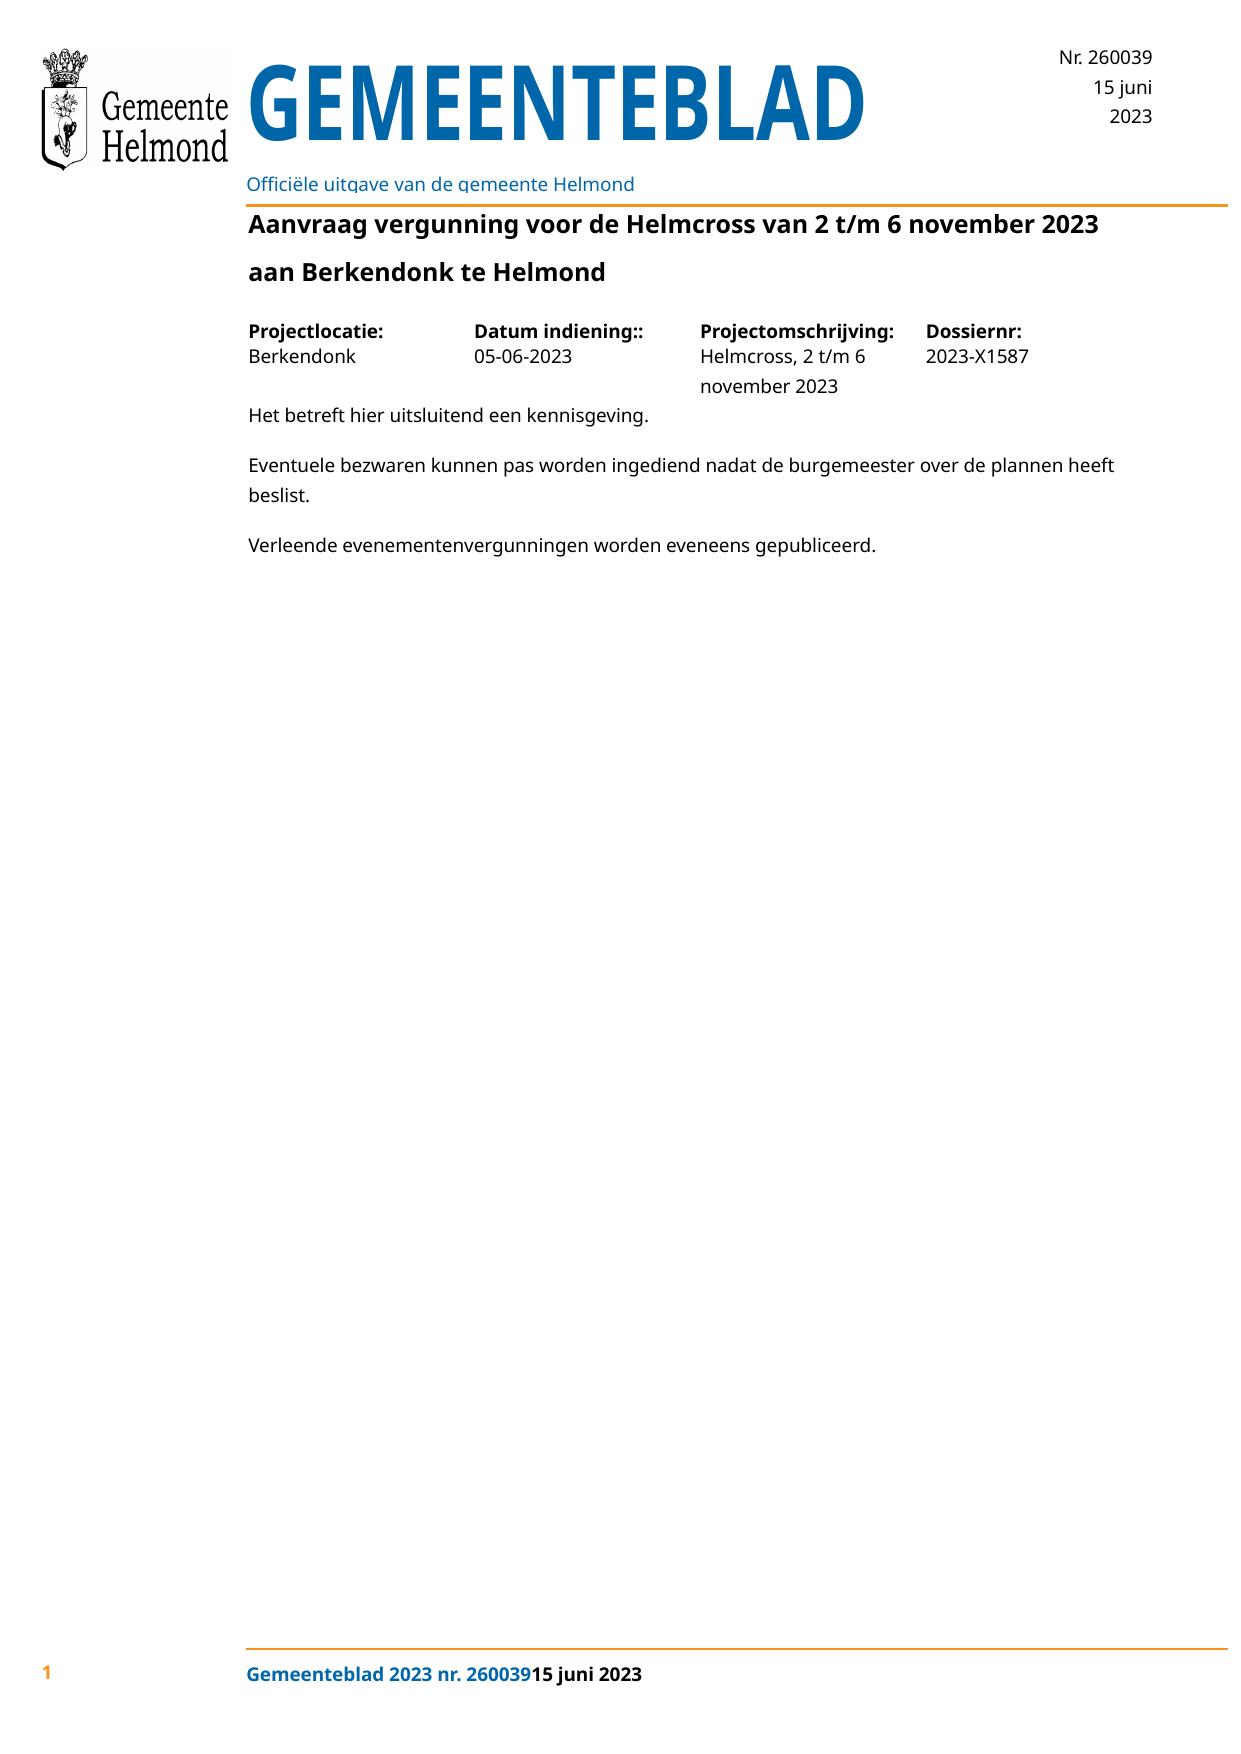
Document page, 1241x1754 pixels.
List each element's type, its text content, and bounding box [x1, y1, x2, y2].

text Verleende evenementenvergunningen worden eveneens gepubliceerd. [248, 533, 1152, 558]
text Het betreft hier uitsluitend een kennisgeving. [248, 402, 1152, 428]
table_cell Helmcross, 2 t/m 6 november 2023 [700, 344, 926, 399]
text Eventuele bezwaren kunnen pas worden ingediend nadat de burgemeester over de plannen heeft beslist. [248, 453, 1152, 508]
table_header Datum indiening:: [474, 318, 700, 344]
table_header Projectomschrijving: [700, 318, 926, 344]
text Aanvraag vergunning voor de Helmcross van 2 t/m 6 november 2023 aan Berkendonk te Helmond [248, 207, 1152, 288]
picture [41, 47, 231, 172]
table_cell 2023-X1587 [926, 344, 1152, 399]
table_header Projectlocatie: [248, 318, 474, 344]
table_cell Berkendonk [248, 344, 474, 399]
table_cell 05-06-2023 [474, 344, 700, 399]
table_header Dossiernr: [926, 318, 1152, 344]
